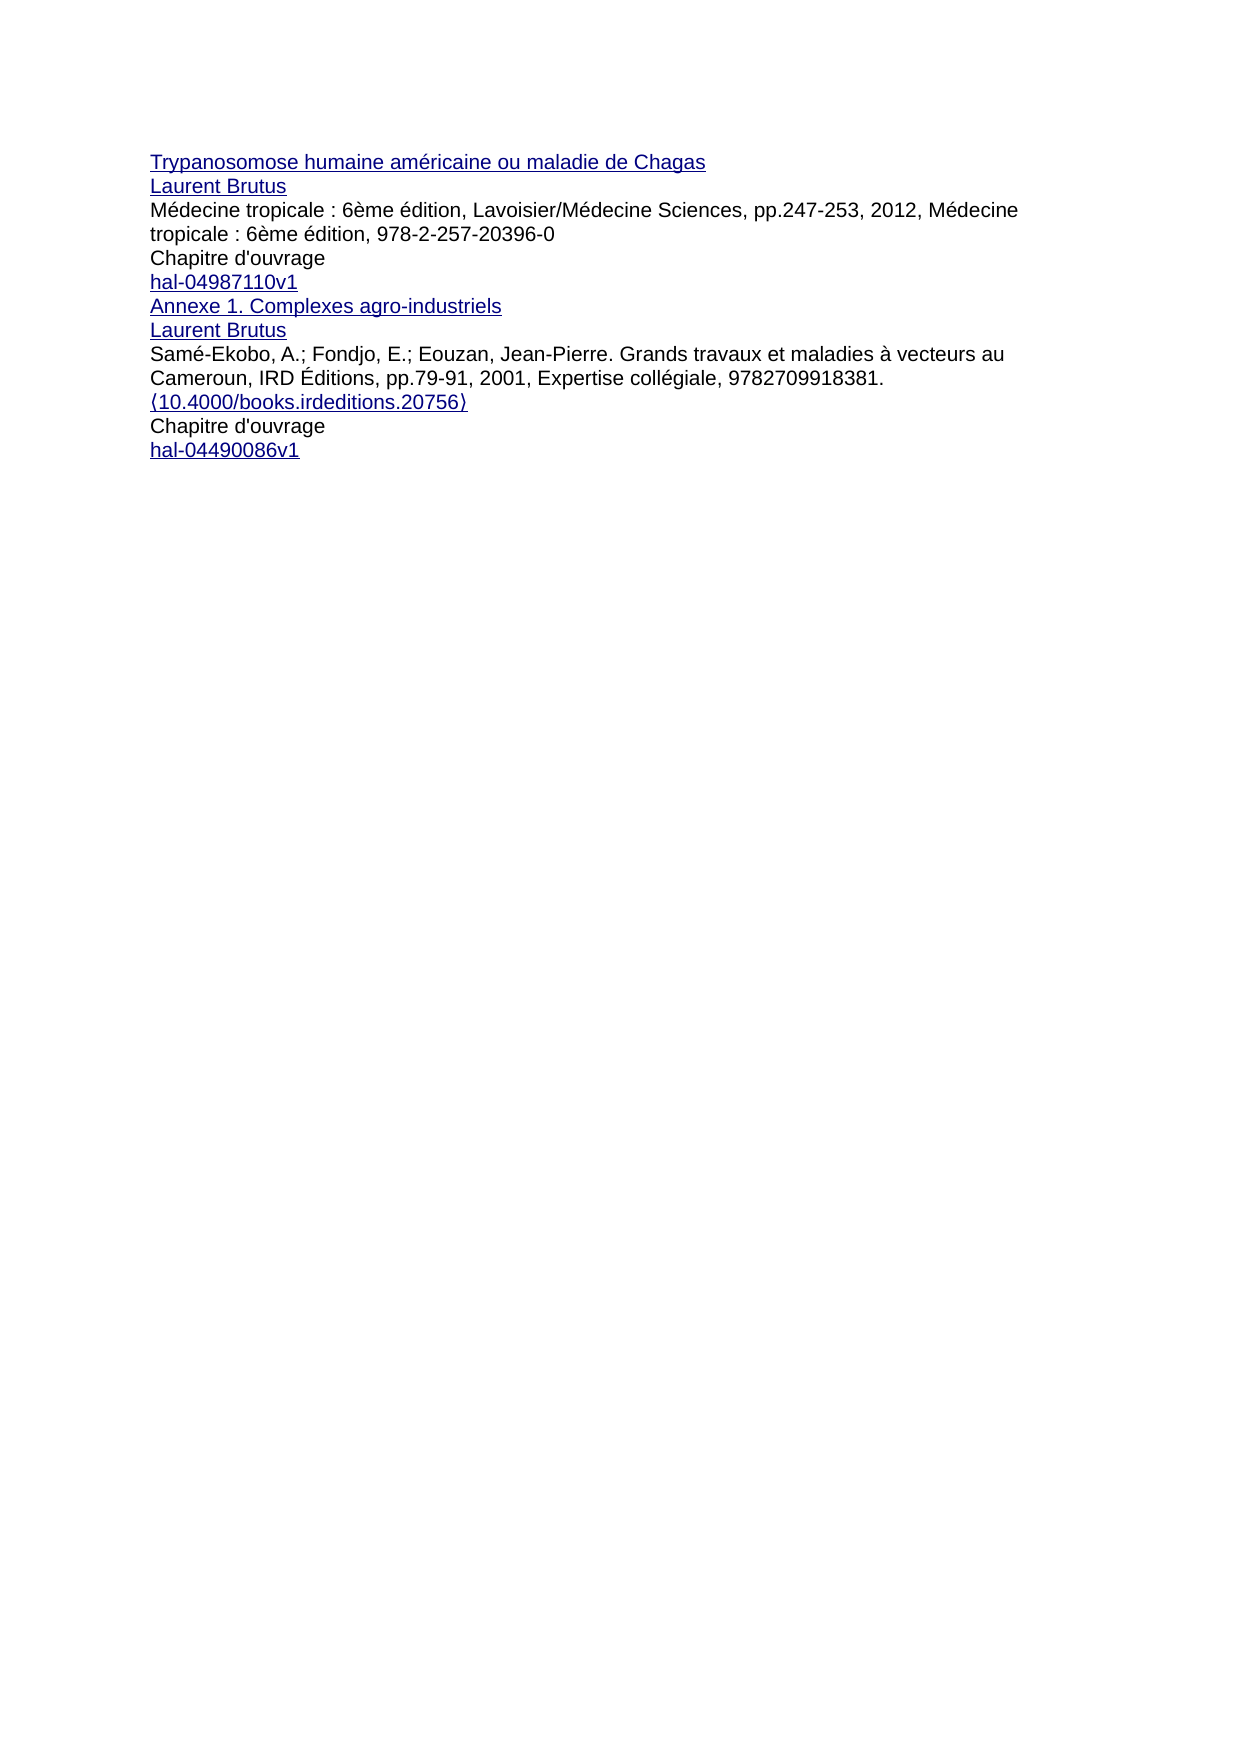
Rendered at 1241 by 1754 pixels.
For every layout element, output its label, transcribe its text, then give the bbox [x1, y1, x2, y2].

table_cell Trypanosomose humaine américaine ou maladie de Chagas Laurent Brutus Médecine tropicale : 6ème édition, Lavoisier/Médecine Sciences, pp.247-253, 2012, Médecine tropicale : 6ème édition, 978-2-257-20396-0 Chapitre d'ouvrage hal-04987110v1 [150, 150, 1090, 294]
table_cell Annexe 1. Complexes agro-industriels Laurent Brutus Samé-Ekobo, A.; Fondjo, E.; Eouzan, Jean-Pierre. Grands travaux et maladies à vecteurs au Cameroun, IRD Éditions, pp.79-91, 2001, Expertise collégiale, 9782709918381. ⟨10.4000/books.irdeditions.20756⟩ Chapitre d'ouvrage hal-04490086v1 [150, 294, 1090, 461]
